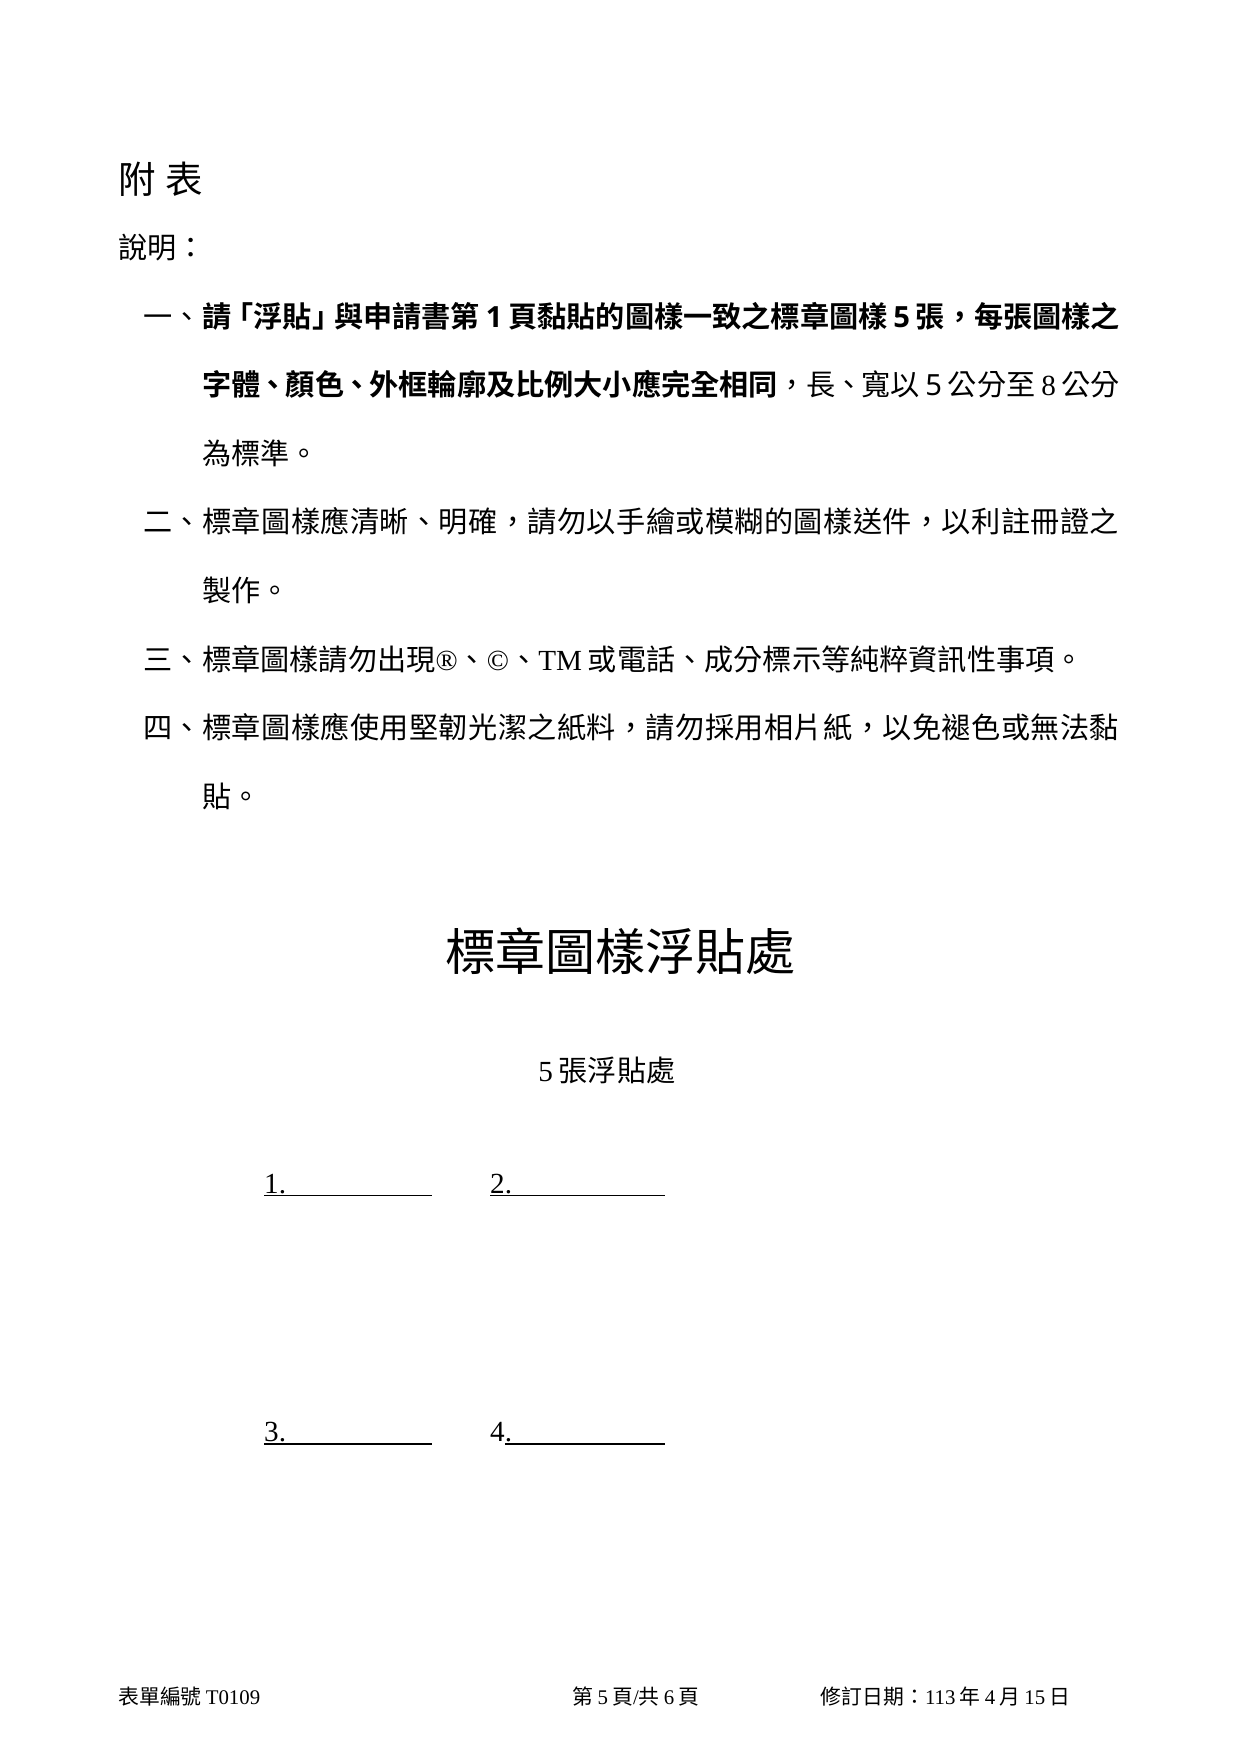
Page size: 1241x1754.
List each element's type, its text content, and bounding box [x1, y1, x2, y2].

text 5張浮貼處 [118, 1034, 1122, 1103]
list 標章圖樣應清晰、明確，請勿以手繪或模糊的圖樣送件，以利註冊證之製作。 [143, 486, 1120, 623]
list 請「浮貼」與申請書第1頁黏貼的圖樣一致之標章圖樣5張，每張圖樣之字體、顏色、外框輪廓及比例大小應完全相同，長、寬以5公分至8公分為標準。 [143, 280, 1120, 486]
text 說明： [118, 212, 1120, 280]
text 附 表 [118, 143, 1120, 212]
text 標章圖樣浮貼處 [118, 897, 1122, 1000]
list 標章圖樣請勿出現®、©、TM或電話、成分標示等純粹資訊性事項。 [143, 623, 1120, 691]
list 標章圖樣應使用堅韌光潔之紙料，請勿採用相片紙，以免褪色或無法黏貼。 [143, 691, 1120, 828]
text 1. 2. [118, 1166, 1122, 1200]
text 3. 4. [118, 1414, 1122, 1448]
